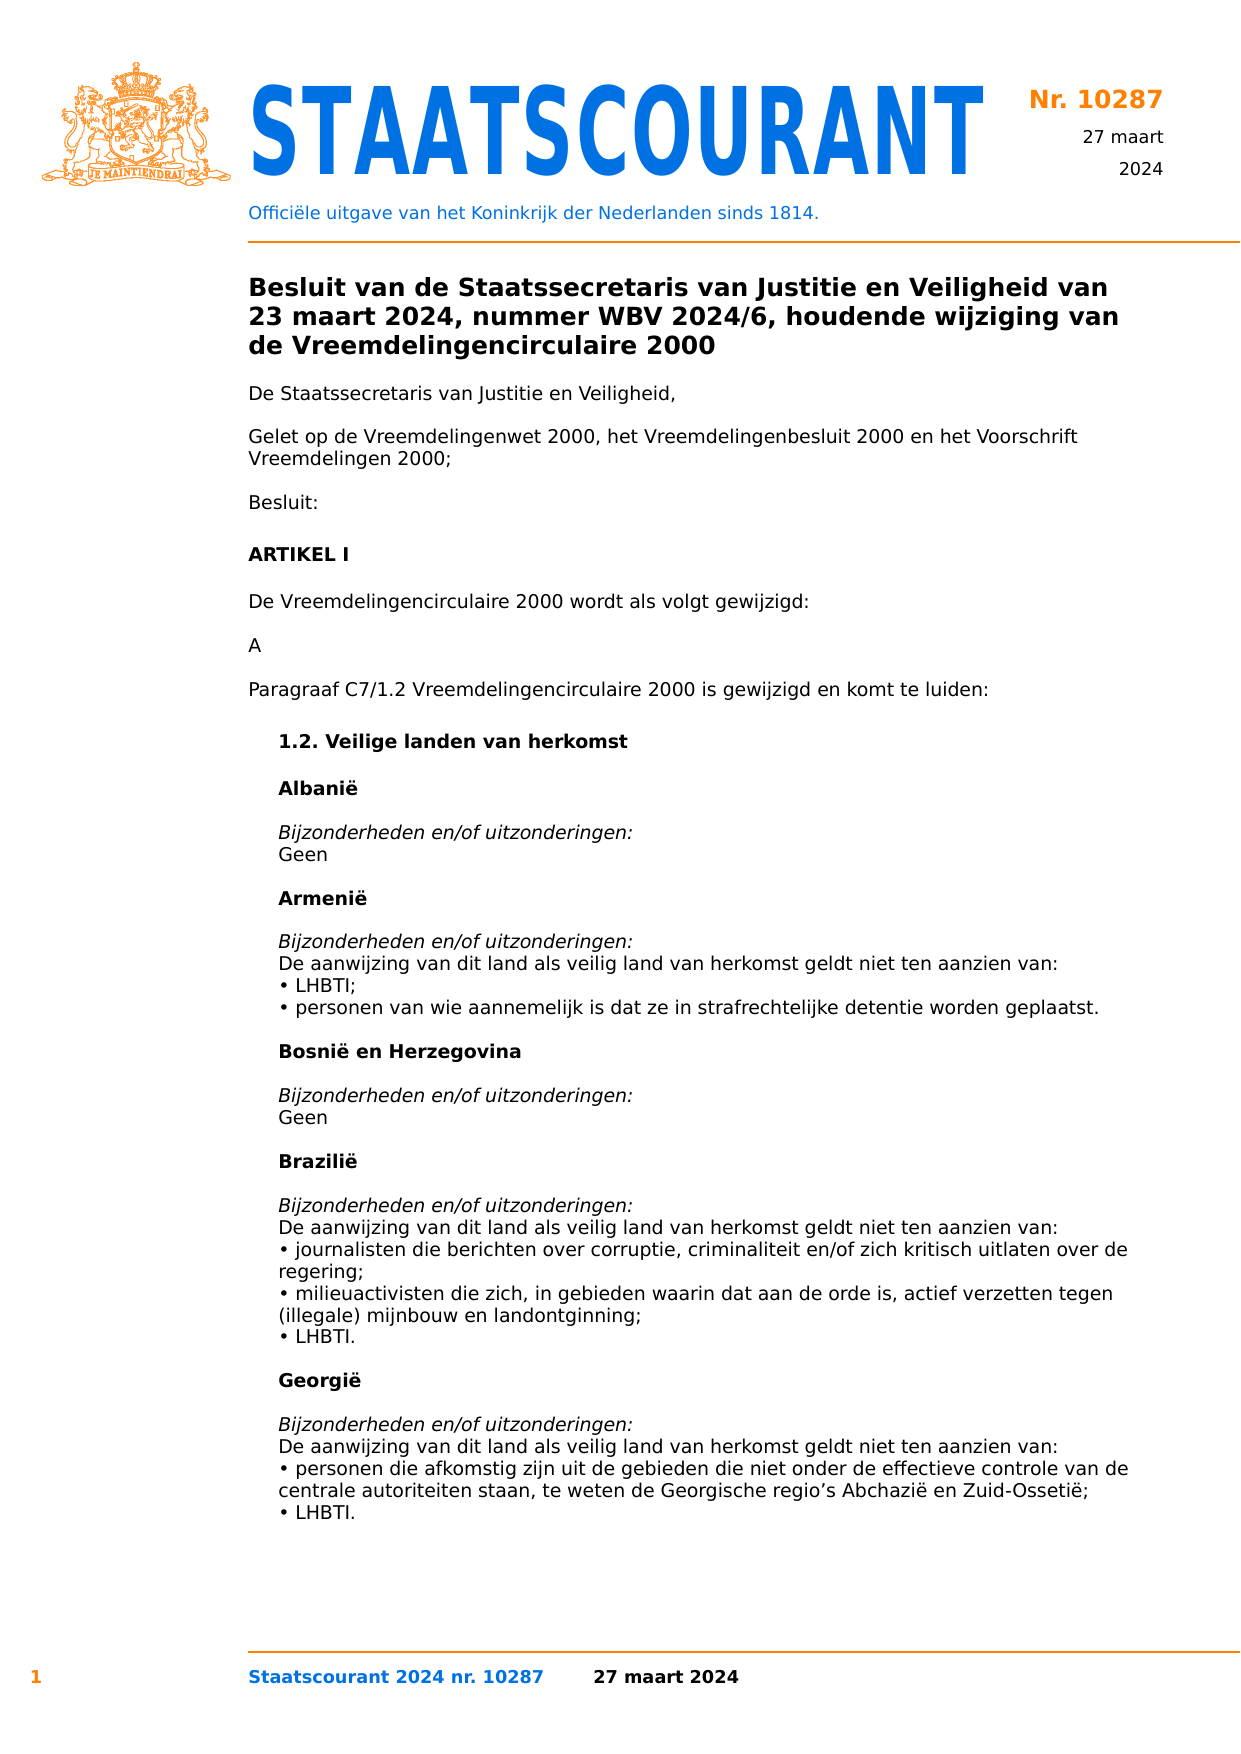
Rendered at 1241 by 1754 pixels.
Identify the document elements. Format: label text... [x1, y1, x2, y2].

text Bijzonderheden en/of uitzonderingen: [278, 931, 1163, 953]
table_header [25, 62, 248, 241]
subtitle ARTIKEL I [248, 544, 1163, 566]
text • LHBTI. [278, 1326, 1163, 1348]
text • LHBTI; [278, 975, 1163, 997]
text De Staatssecretaris van Justitie en Veiligheid, [248, 382, 1163, 404]
text • LHBTI. [278, 1502, 1163, 1524]
text Bijzonderheden en/of uitzonderingen: [278, 1085, 1163, 1107]
text A [248, 635, 1163, 657]
subtitle Albanië [278, 778, 1163, 800]
text Gelet op de Vreemdelingenwet 2000, het Vreemdelingenbesluit 2000 en het Voorschrift Vreemdelingen 2000; [248, 426, 1163, 470]
subtitle Georgië [278, 1370, 1163, 1392]
text • personen die afkomstig zijn uit de gebieden die niet onder de effectieve controle van de centrale autoriteiten staan, te weten de Georgische regio’s Abchazië en Zuid-Ossetië; [278, 1458, 1163, 1502]
table_header STAATSCOURANT [248, 62, 998, 203]
table_cell 2024 [998, 153, 1240, 203]
subtitle Armenië [278, 887, 1163, 909]
table_cell Officiële uitgave van het Koninkrijk der Nederlanden sinds 1814. [248, 203, 1240, 241]
text Bijzonderheden en/of uitzonderingen: [278, 1414, 1163, 1436]
table_cell 27 maart [998, 121, 1240, 153]
picture [41, 62, 231, 186]
subtitle Bosnië en Herzegovina [278, 1041, 1163, 1063]
subtitle Brazilië [278, 1151, 1163, 1173]
text Geen [278, 843, 1163, 866]
text Bijzonderheden en/of uitzonderingen: [278, 1194, 1163, 1217]
text • journalisten die berichten over corruptie, criminaliteit en/of zich kritisch uitlaten over de regering; [278, 1238, 1163, 1282]
subtitle 1.2. Veilige landen van herkomst [278, 731, 1163, 753]
text De Vreemdelingencirculaire 2000 wordt als volgt gewijzigd: [248, 591, 1163, 613]
text • personen van wie aannemelijk is dat ze in strafrechtelijke detentie worden geplaatst. [278, 997, 1163, 1019]
text De aanwijzing van dit land als veilig land van herkomst geldt niet ten aanzien van: [278, 1217, 1163, 1238]
text Paragraaf C7/1.2 Vreemdelingencirculaire 2000 is gewijzigd en komt te luiden: [248, 679, 1163, 701]
text Geen [278, 1107, 1163, 1129]
text Bijzonderheden en/of uitzonderingen: [278, 822, 1163, 843]
table_header Nr. 10287 [998, 62, 1240, 121]
text • milieuactivisten die zich, in gebieden waarin dat aan de orde is, actief verzetten tegen (illegale) mijnbouw en landontginning; [278, 1282, 1163, 1326]
text Besluit: [248, 492, 1163, 514]
subtitle Besluit van de Staatssecretaris van Justitie en Veiligheid van 23 maart 2024, nummer WBV 2024/6, houdende wijziging van de Vreemdelingencirculaire 2000 [248, 273, 1163, 361]
text De aanwijzing van dit land als veilig land van herkomst geldt niet ten aanzien van: [278, 953, 1163, 975]
text De aanwijzing van dit land als veilig land van herkomst geldt niet ten aanzien van: [278, 1436, 1163, 1458]
